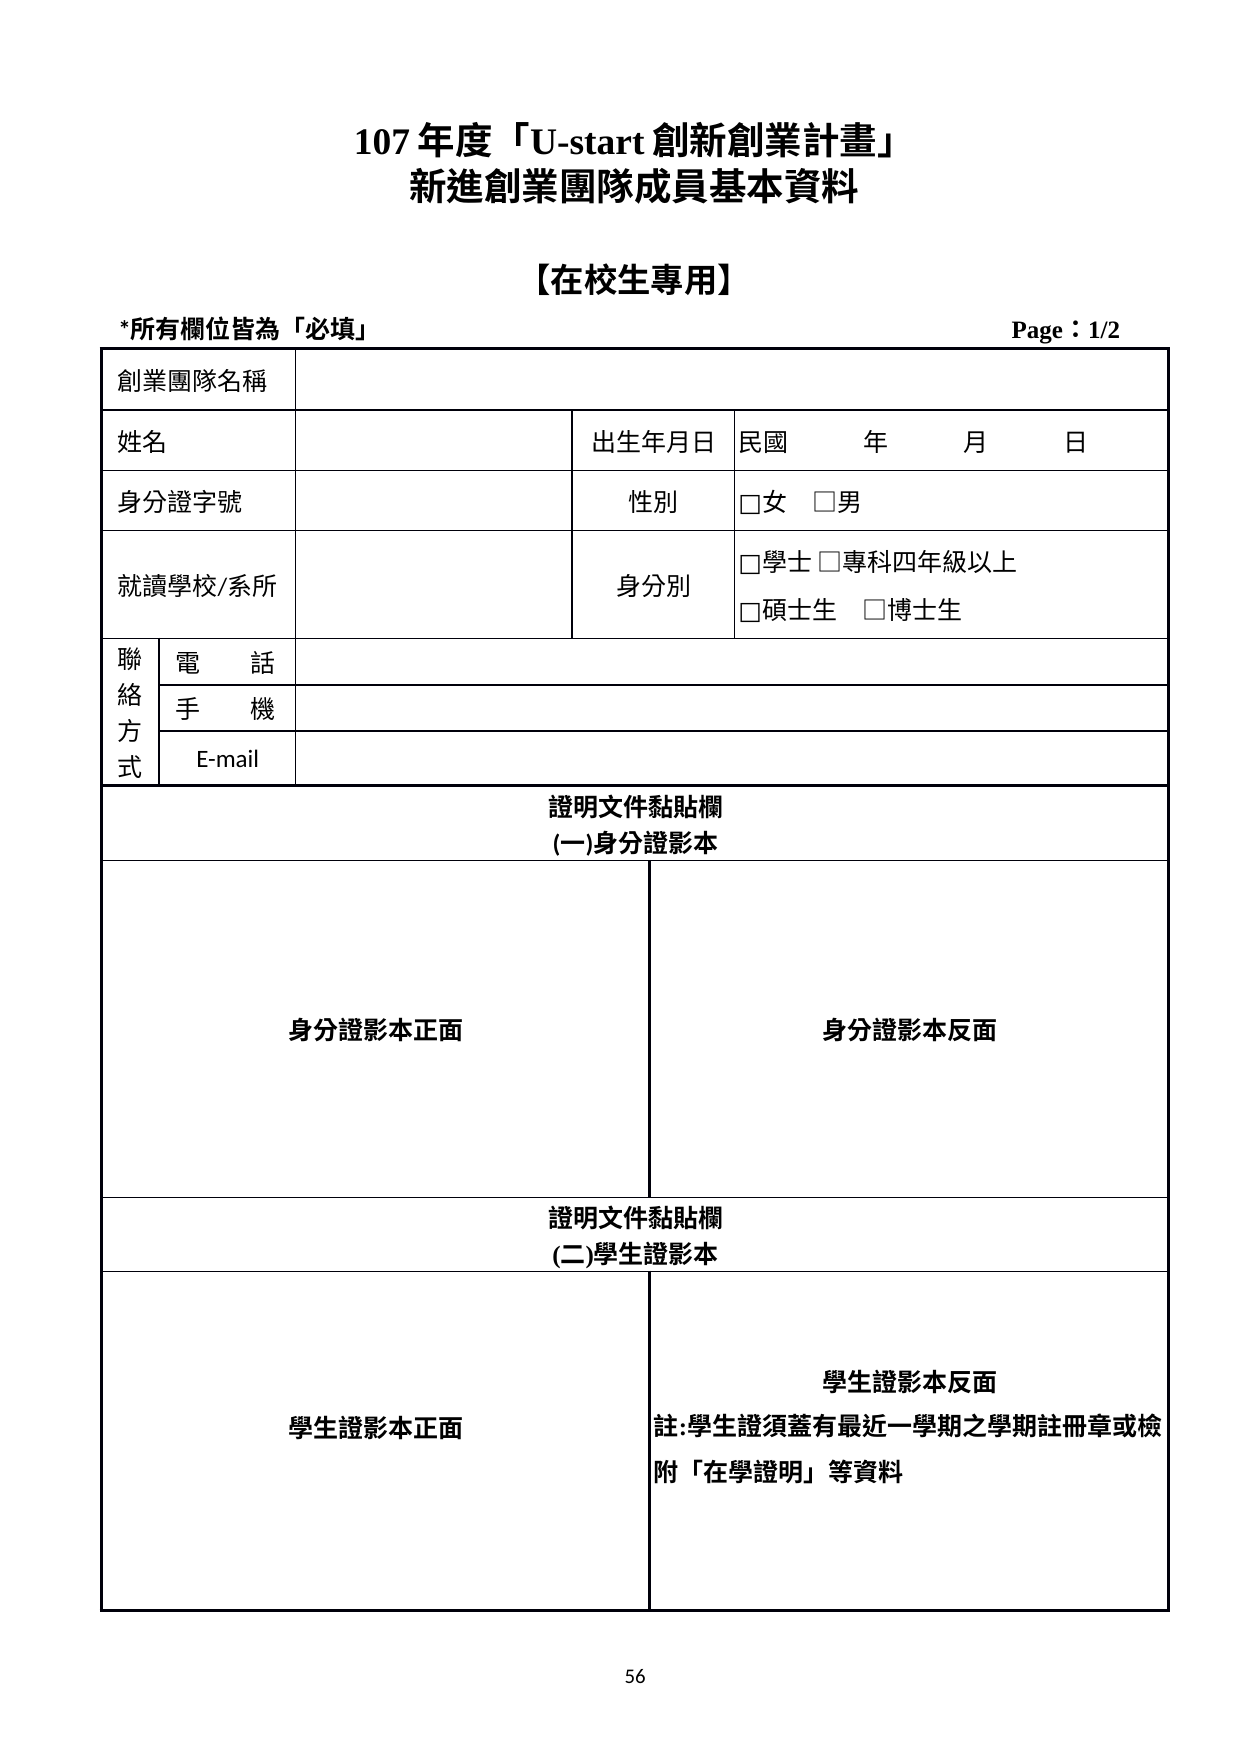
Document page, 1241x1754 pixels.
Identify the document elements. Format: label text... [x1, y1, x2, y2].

text 新進創業團隊成員基本資料 [118, 164, 1149, 210]
table_cell 證明文件黏貼欄 (一)身分證影本 [103, 787, 1167, 860]
table_cell 學生證影本反面 註:學生證須蓋有最近一學期之學期註冊章或檢附「在學證明」等資料 [651, 1272, 1167, 1609]
table_cell 學生證影本正面 [103, 1272, 648, 1609]
table_cell [296, 531, 571, 638]
table_cell 民國 年 月 日 [735, 411, 1167, 469]
text 107年度「U-start創新創業計畫」 [118, 118, 1149, 164]
table_cell 姓名 [103, 411, 295, 469]
table_cell 電 話 [160, 639, 295, 684]
table_cell 聯絡方式 [103, 639, 158, 784]
table_cell [296, 732, 1167, 784]
table_cell 身分證影本正面 [103, 861, 648, 1197]
text *所有欄位皆為「必填」 Page：1/2 [118, 301, 1149, 347]
table_cell □學士 □專科四年級以上 □碩士生 □博士生 [735, 531, 1167, 638]
table_header 創業團隊名稱 [103, 350, 295, 409]
table_header [296, 350, 1167, 409]
table_cell 身分證影本反面 [651, 861, 1167, 1197]
table_cell [296, 639, 1167, 684]
table_cell [296, 411, 571, 469]
table_cell 身分別 [573, 531, 734, 638]
table_cell E-mail [160, 732, 295, 784]
table_cell □女 □男 [735, 471, 1167, 530]
text 【在校生專用】 [118, 256, 1149, 301]
table_cell 證明文件黏貼欄 (二)學生證影本 [103, 1198, 1167, 1271]
table_cell 手 機 [160, 686, 295, 730]
table_cell [296, 471, 571, 530]
table_cell [296, 686, 1167, 730]
table_cell 身分證字號 [103, 471, 295, 530]
table_cell 就讀學校/系所 [103, 531, 295, 638]
table_cell 性別 [573, 471, 734, 530]
table_cell 出生年月日 [573, 411, 734, 469]
